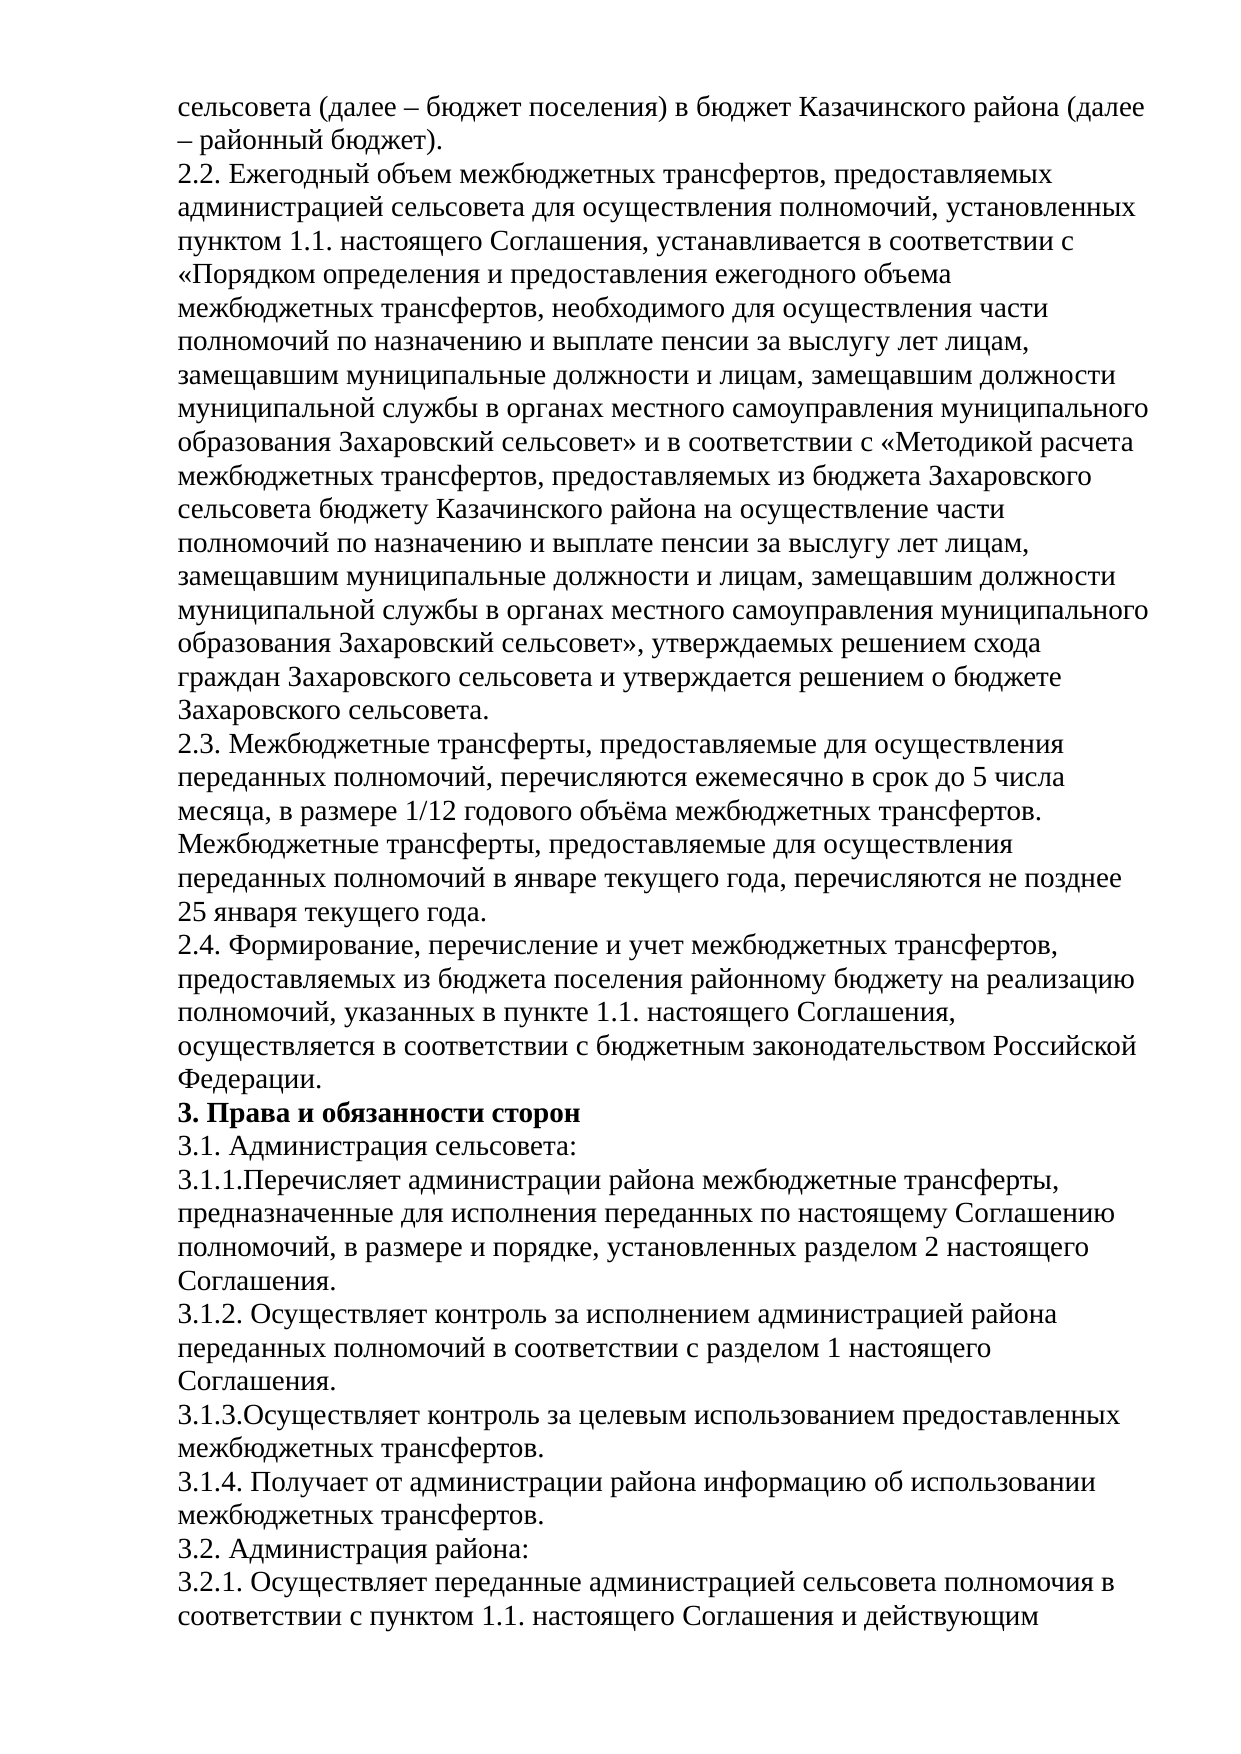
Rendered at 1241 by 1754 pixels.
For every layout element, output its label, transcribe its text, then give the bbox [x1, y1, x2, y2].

text 2.2. Ежегодный объем межбюджетных трансфертов, предоставляемых администрацией сельсовета для осуществления полномочий, установленных пунктом 1.1. настоящего Соглашения, устанавливается в соответствии с «Порядком определения и предоставления ежегодного объема межбюджетных трансфертов, необходимого для осуществления части полномочий по назначению и выплате пенсии за выслугу лет лицам, замещавшим муниципальные должности и лицам, замещавшим должности муниципальной службы в органах местного самоуправления муниципального образования Захаровский сельсовет» и в соответствии с «Методикой расчета межбюджетных трансфертов, предоставляемых из бюджета Захаровского сельсовета бюджету Казачинского района на осуществление части полномочий по назначению и выплате пенсии за выслугу лет лицам, замещавшим муниципальные должности и лицам, замещавшим должности муниципальной службы в органах местного самоуправления муниципального образования Захаровский сельсовет», утверждаемых решением схода граждан Захаровского сельсовета и утверждается решением о бюджете Захаровского сельсовета. [177, 156, 1152, 726]
text 2.3. Межбюджетные трансферты, предоставляемые для осуществления переданных полномочий, перечисляются ежемесячно в срок до 5 числа месяца, в размере 1/12 годового объёма межбюджетных трансфертов. Межбюджетные трансферты, предоставляемые для осуществления переданных полномочий в январе текущего года, перечисляются не позднее 25 января текущего года. [177, 726, 1152, 927]
text 3.1.1.Перечисляет администрации района межбюджетные трансферты, предназначенные для исполнения переданных по настоящему Соглашению полномочий, в размере и порядке, установленных разделом 2 настоящего Соглашения. [177, 1162, 1152, 1296]
text сельсовета (далее – бюджет поселения) в бюджет Казачинского района (далее – районный бюджет). [177, 89, 1152, 156]
text 3.1.3.Осуществляет контроль за целевым использованием предоставленных межбюджетных трансфертов. [177, 1397, 1152, 1464]
text 3.1.4. Получает от администрации района информацию об использовании межбюджетных трансфертов. [177, 1464, 1152, 1531]
text 3.2.1. Осуществляет переданные администрацией сельсовета полномочия в соответствии с пунктом 1.1. настоящего Соглашения и действующим [177, 1564, 1152, 1632]
text 3. Права и обязанности сторон [177, 1095, 1152, 1128]
text 3.2. Администрация района: [177, 1531, 1152, 1564]
text 2.4. Формирование, перечисление и учет межбюджетных трансфертов, предоставляемых из бюджета поселения районному бюджету на реализацию полномочий, указанных в пункте 1.1. настоящего Соглашения, осуществляется в соответствии с бюджетным законодательством Российской Федерации. [177, 927, 1152, 1095]
text 3.1. Администрация сельсовета: [177, 1128, 1152, 1162]
text 3.1.2. Осуществляет контроль за исполнением администрацией района переданных полномочий в соответствии с разделом 1 настоящего Соглашения. [177, 1296, 1152, 1397]
